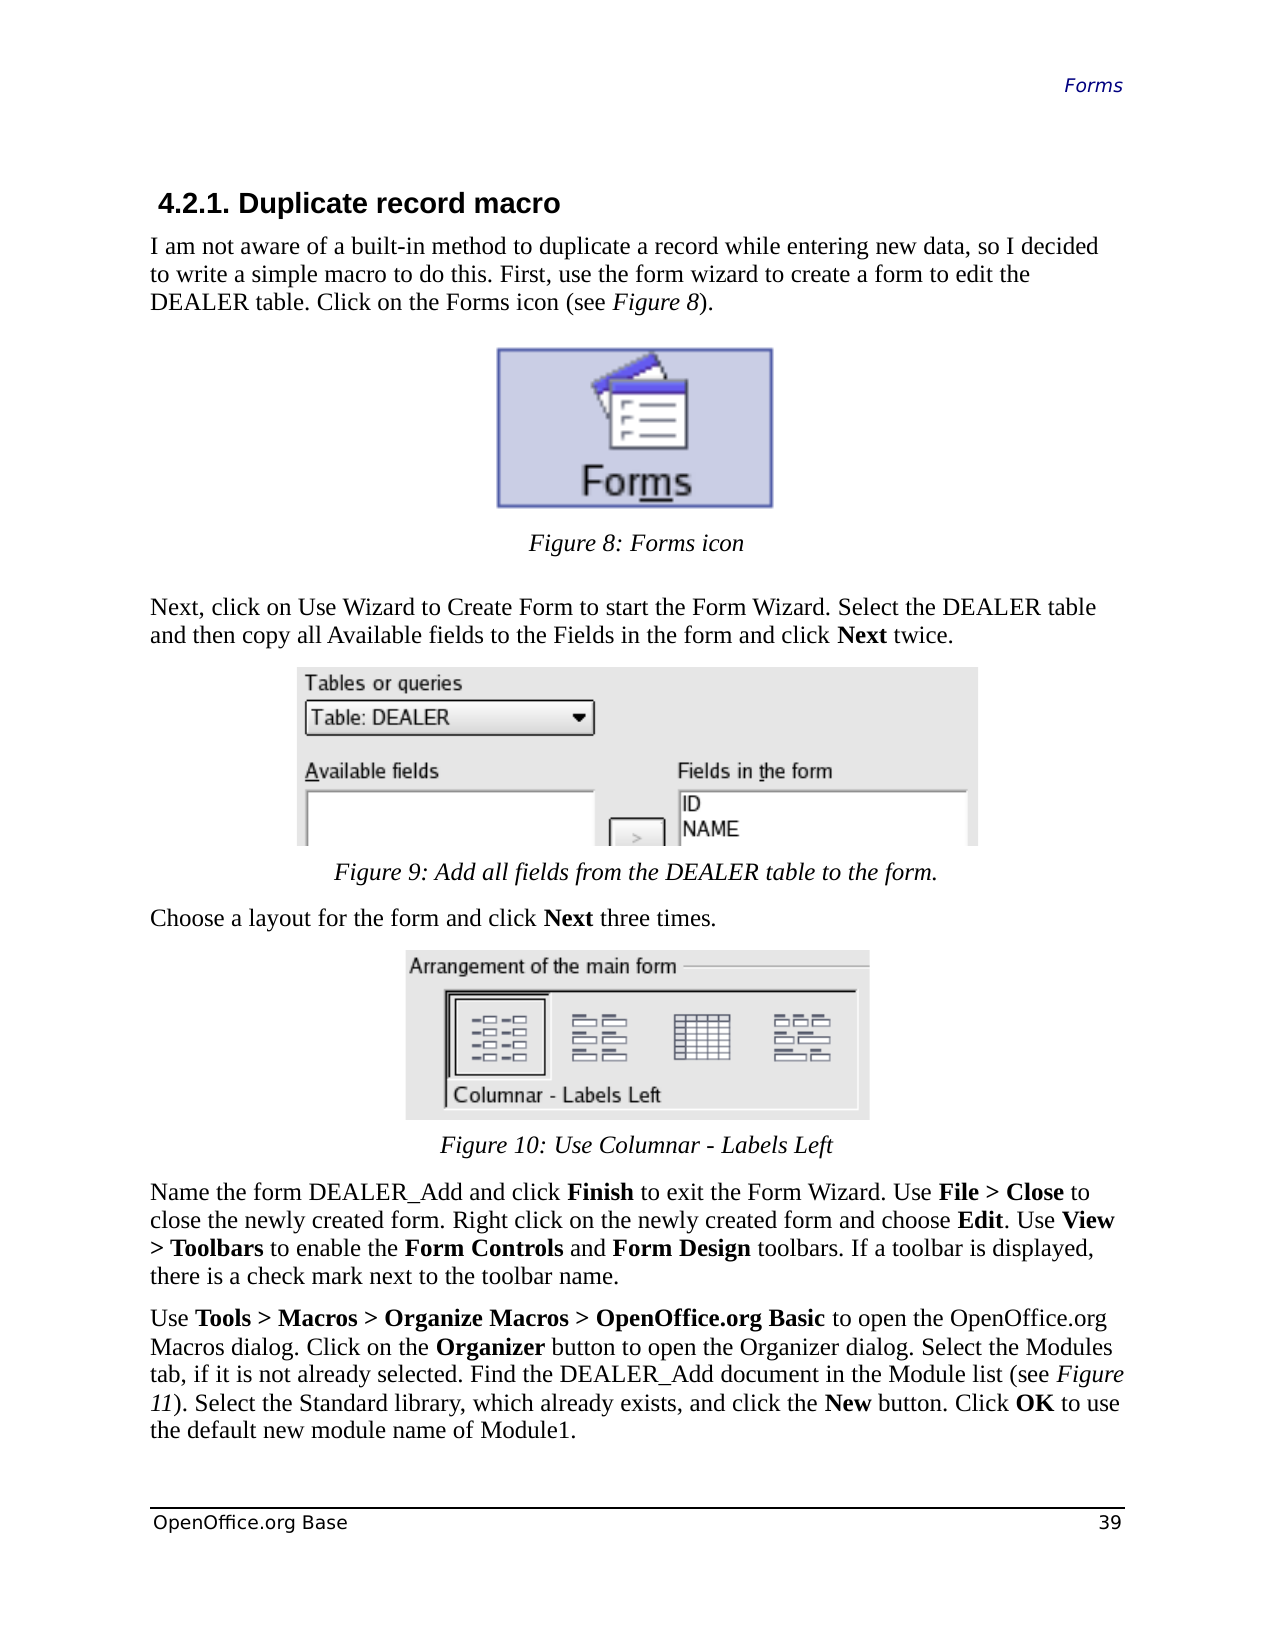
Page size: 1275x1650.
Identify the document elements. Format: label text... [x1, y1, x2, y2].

picture [296, 667, 979, 846]
text Next, click on Use Wizard to Create Form to start the Form Wizard. Select the DEALER table and then copy all Available fields to the Fields in the form and click Next twice. [150, 593, 1125, 649]
subtitle Duplicate record macro [150, 187, 1125, 219]
text Figure 8: Forms icon [492, 518, 783, 557]
text Figure 10: Use Columnar - Labels Left [406, 1120, 869, 1159]
text Figure 9: Add all fields from the DEALER table to the form. [297, 846, 978, 886]
text Choose a layout for the form and click Next three times. [150, 904, 1125, 932]
text I am not aware of a built-in method to duplicate a record while entering new data, so I decided to write a simple macro to do this. First, use the form wizard to create a form to edit the DEALER table. Click on the Forms icon (see Figure 8). [150, 232, 1125, 316]
picture [405, 950, 870, 1120]
picture [492, 334, 783, 518]
text Name the form DEALER_Add and click Finish to exit the Form Wizard. Use File > Close to close the newly created form. Right click on the newly created form and choose Edit. Use View > Toolbars to enable the Form Controls and Form Design toolbars. If a toolbar is displayed, there is a check mark next to the toolbar name. [150, 1177, 1125, 1289]
text Use Tools > Macros > Organize Macros > OpenOffice.org Basic to open the OpenOffice.org Macros dialog. Click on the Organizer button to open the Organizer dialog. Select the Modules tab, if it is not already selected. Find the DEALER_Add document in the Module list (see Figure 11). Select the Standard library, which already exists, and click the New button. Click OK to use the default new module name of Module1. [150, 1304, 1125, 1444]
